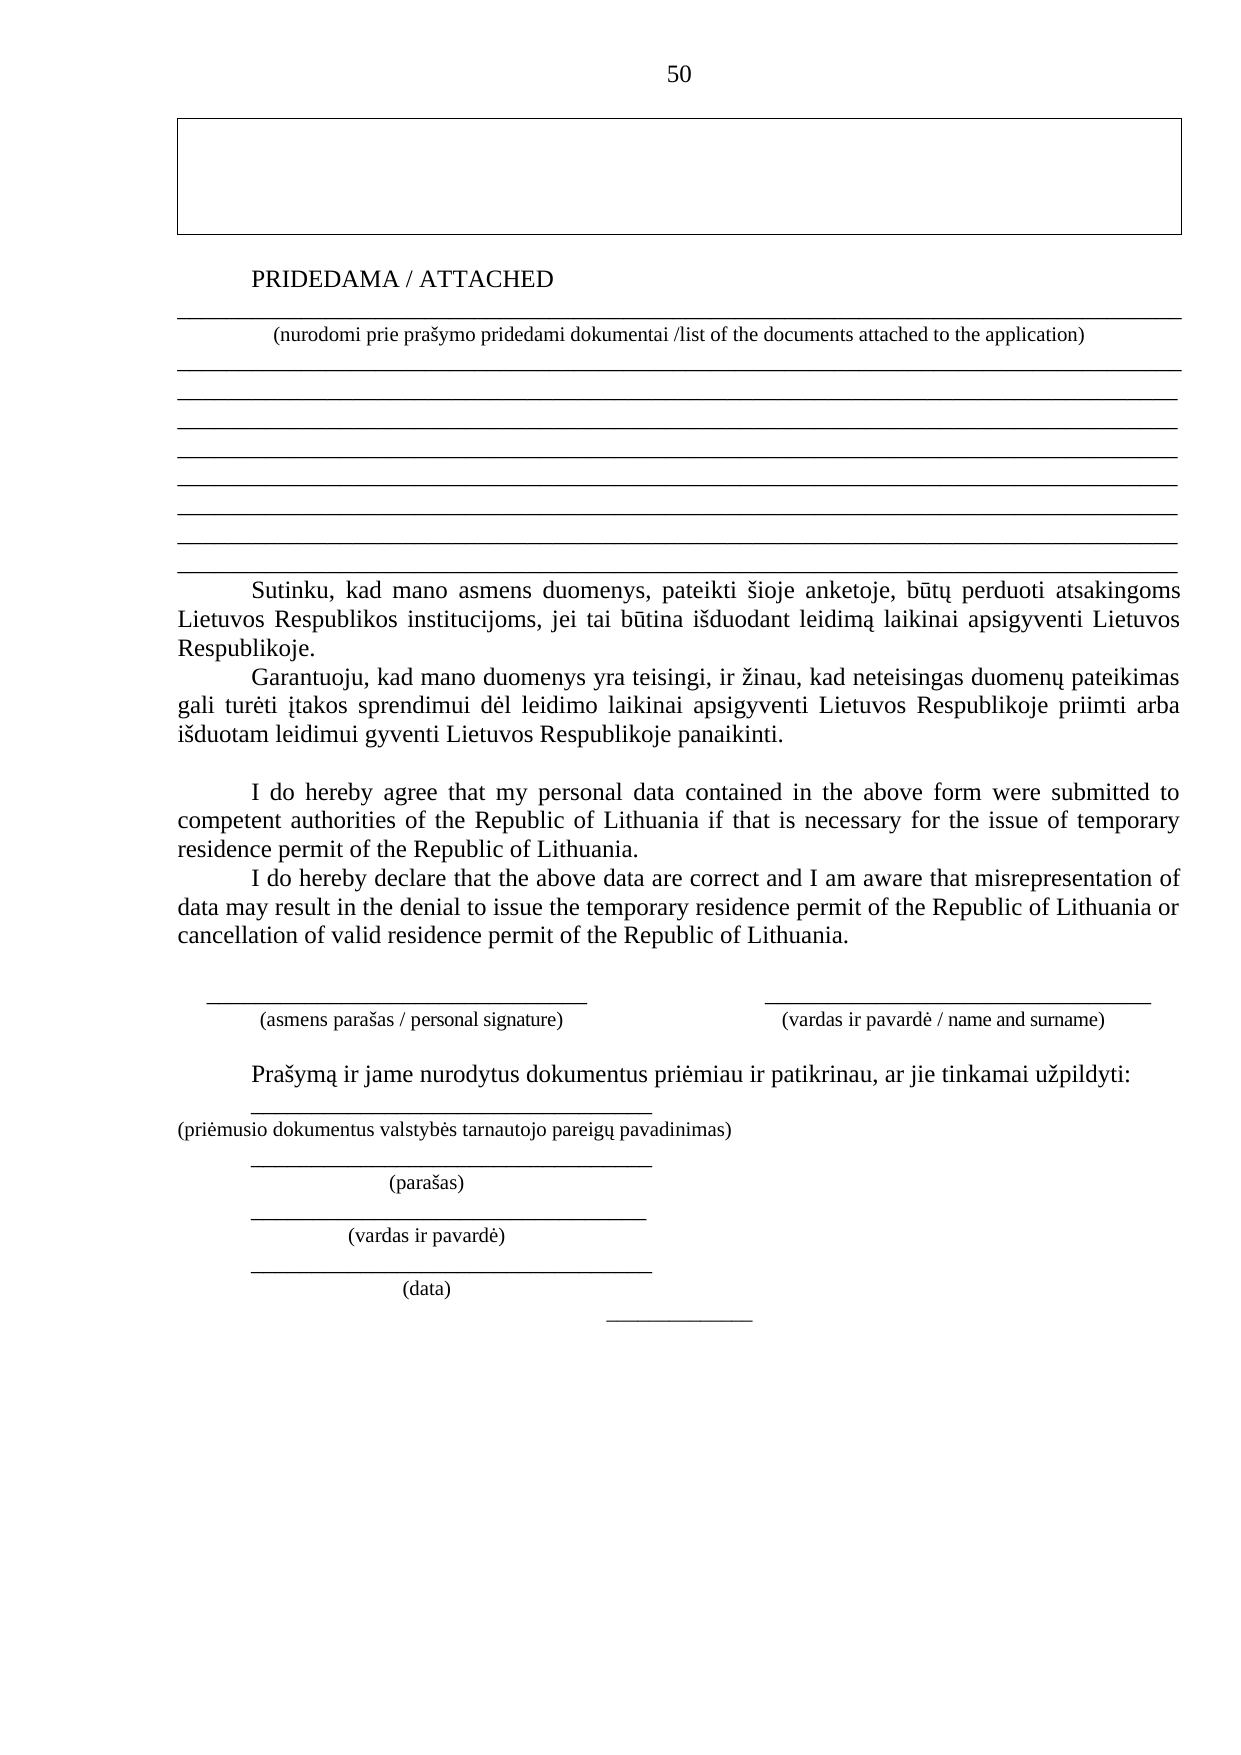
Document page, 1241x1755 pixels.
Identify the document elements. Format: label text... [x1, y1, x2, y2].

text Garantuoju, kad mano duomenys yra teisingi, ir žinau, kad neteisingas duomenų pateikimas gali turėti įtakos sprendimui dėl leidimo laikinai apsigyventi Lietuvos Respublikoje priimti arba išduotam leidimui gyventi Lietuvos Respublikoje panaikinti. [177, 662, 1181, 748]
table_header [178, 119, 1181, 234]
text Sutinku, kad mano asmens duomenys, pateikti šioje anketoje, būtų perduoti atsakingoms Lietuvos Respublikos institucijoms, jei tai būtina išduodant leidimą laikinai apsigyventi Lietuvos Respublikoje. [177, 576, 1181, 662]
text I do hereby agree that my personal data contained in the above form were submitted to competent authorities of the Republic of Lithuania if that is necessary for the issue of temporary residence permit of the Republic of Lithuania. [177, 777, 1181, 863]
text (vardas ir pavardė) [177, 1223, 1181, 1247]
text ______________ [177, 1299, 1181, 1324]
text (data) [177, 1276, 1181, 1299]
text I do hereby declare that the above data are correct and I am aware that misrepresentation of data may result in the denial to issue the temporary residence permit of the Republic of Lithuania or cancellation of valid residence permit of the Republic of Lithuania. [177, 863, 1181, 949]
text (nurodomi prie prašymo pridedami dokumentai /list of the documents attached to the application) [177, 321, 1181, 346]
text (priėmusio dokumentus valstybės tarnautojo pareigų pavadinimas) [177, 1117, 1181, 1141]
text (parašas) [177, 1170, 1181, 1194]
text ________________________________________________________________________________________________________________________________________________________________________________________________________________________________________________________________________________________________________________________________________________________________________________________________________________________________________________________________________________________________________________________________________________________________________________ [177, 346, 1181, 370]
text ________________________________________________________________________________________________________________________________________________________________________________________________________________________________________________________________________________________________________________________________________________________________________________________________________________________________________________________________________________________________________________________________________________________________________________ [177, 371, 1181, 576]
text PRIDEDAMA / ATTACHED [177, 264, 1181, 293]
text (asmens parašas / personal signature) (vardas ir pavardė / name and surname) [177, 1007, 1181, 1031]
text Prašymą ir jame nurodytus dokumentus priėmiau ir patikrinau, ar jie tinkamai užpildyti: [177, 1059, 1181, 1088]
